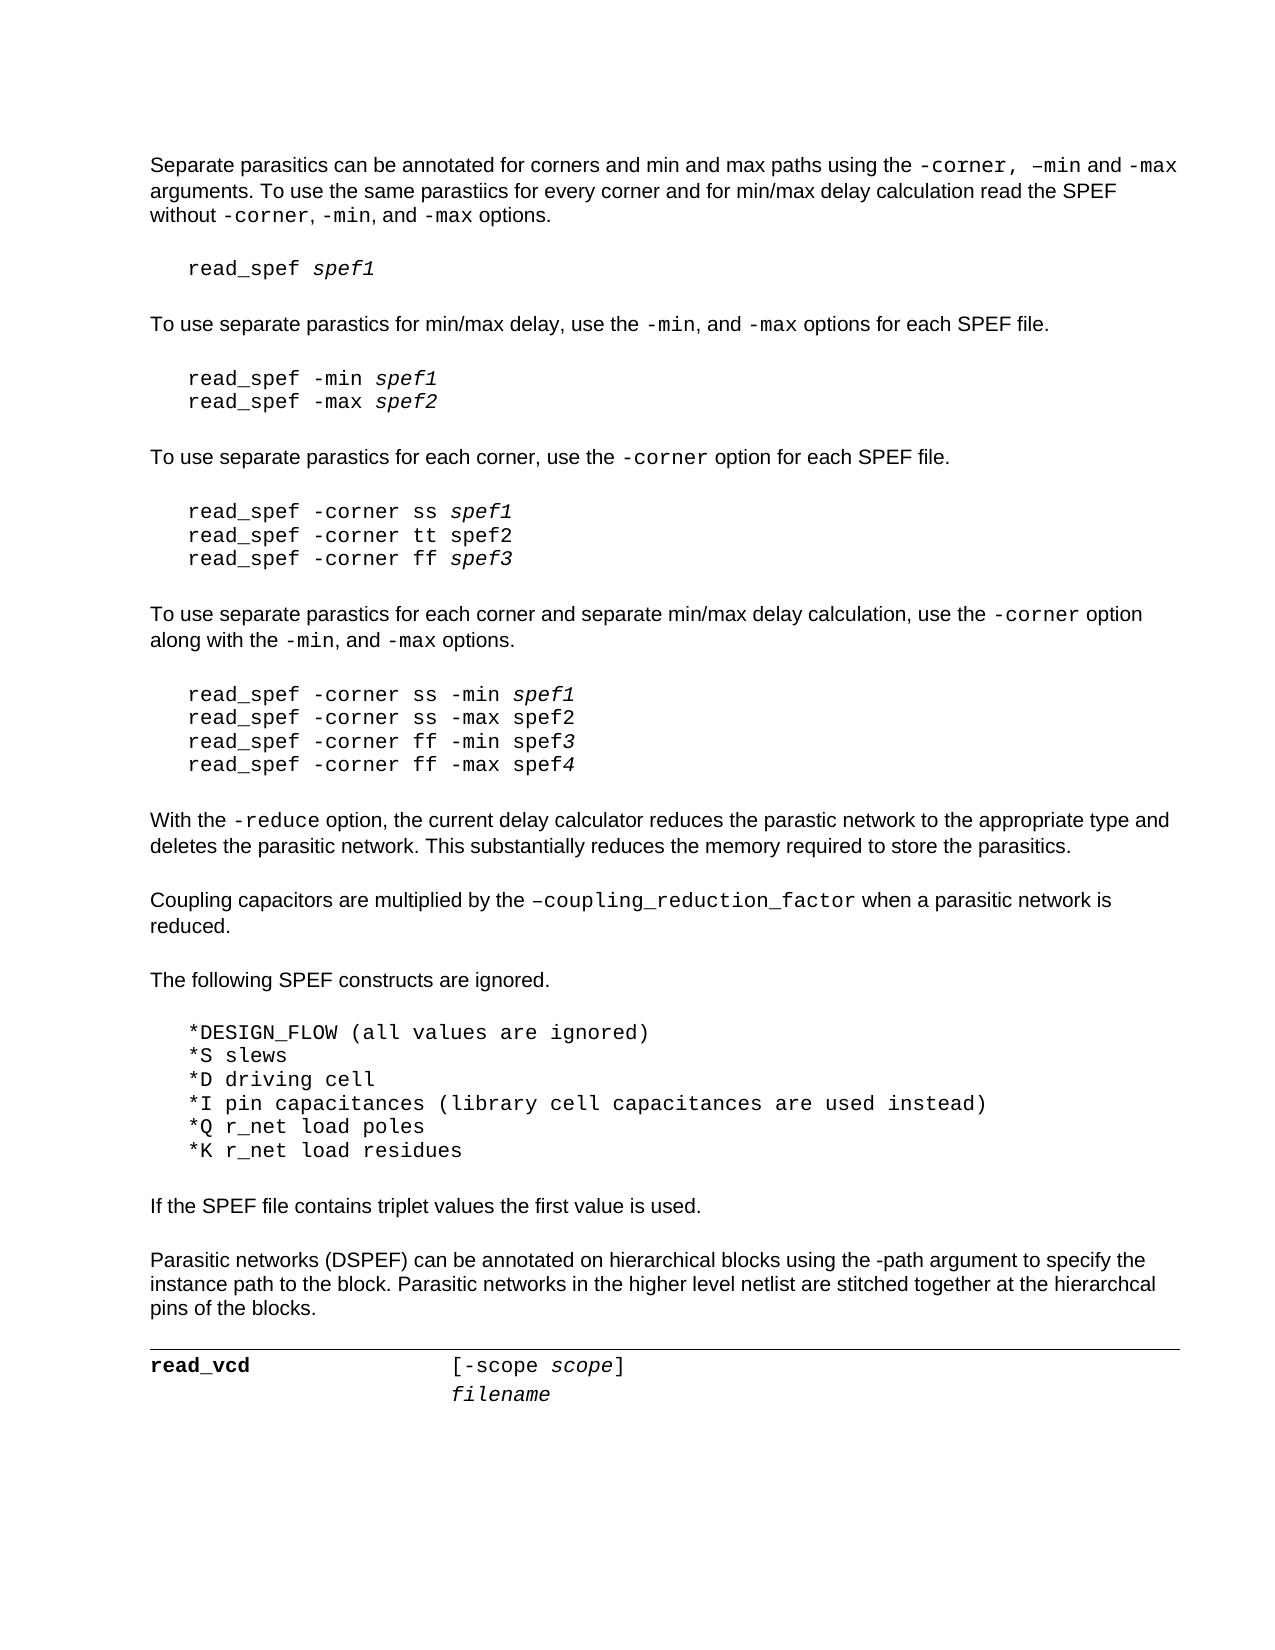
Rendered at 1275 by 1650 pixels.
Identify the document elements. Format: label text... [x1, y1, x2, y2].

text read_spef spef1 [187, 258, 1180, 282]
text Coupling capacitors are multiplied by the –coupling_reduction_factor when a parasitic network is reduced. [150, 888, 1180, 938]
text To use separate parastics for each corner, use the -corner option for each SPEF file. [150, 445, 1180, 471]
text *DESIGN_FLOW (all values are ignored) *S slews *D driving cell *I pin capacitances (library cell capacitances are used instead) *Q r_net load poles *K r_net load residues [187, 1022, 1180, 1163]
text The following SPEF constructs are ignored. [150, 968, 1180, 992]
table_header [-scope scope] filename [451, 1350, 1180, 1438]
text To use separate parastics for min/max delay, use the -min, and -max options for each SPEF file. [150, 312, 1180, 338]
text read_spef -corner ss spef1 read_spef -corner tt spef2 read_spef -corner ff spef3 [187, 501, 1180, 572]
text If the SPEF file contains triplet values the first value is used. [150, 1193, 1180, 1217]
text read_spef -corner ss -min spef1 read_spef -corner ss -max spef2 read_spef -corner ff -min spef3 read_spef -corner ff -max spef4 [187, 683, 1180, 778]
text Parasitic networks (DSPEF) can be annotated on hierarchical blocks using the -path argument to specify the instance path to the block. Parasitic networks in the higher level netlist are stitched together at the hierarchcal pins of the blocks. [150, 1247, 1180, 1319]
text To use separate parastics for each corner and separate min/max delay calculation, use the -corner option along with the -min, and -max options. [150, 602, 1180, 653]
text Separate parasitics can be annotated for corners and min and max paths using the -corner, –min and -max arguments. To use the same parastiics for every corner and for min/max delay calculation read the SPEF without -corner, -min, and -max options. [150, 150, 1180, 228]
text With the -reduce option, the current delay calculator reduces the parastic network to the appropriate type and deletes the parasitic network. This substantially reduces the memory required to store the parasitics. [150, 808, 1180, 858]
text read_spef -min spef1 read_spef -max spef2 [187, 368, 1180, 415]
table_header read_vcd [150, 1350, 451, 1438]
